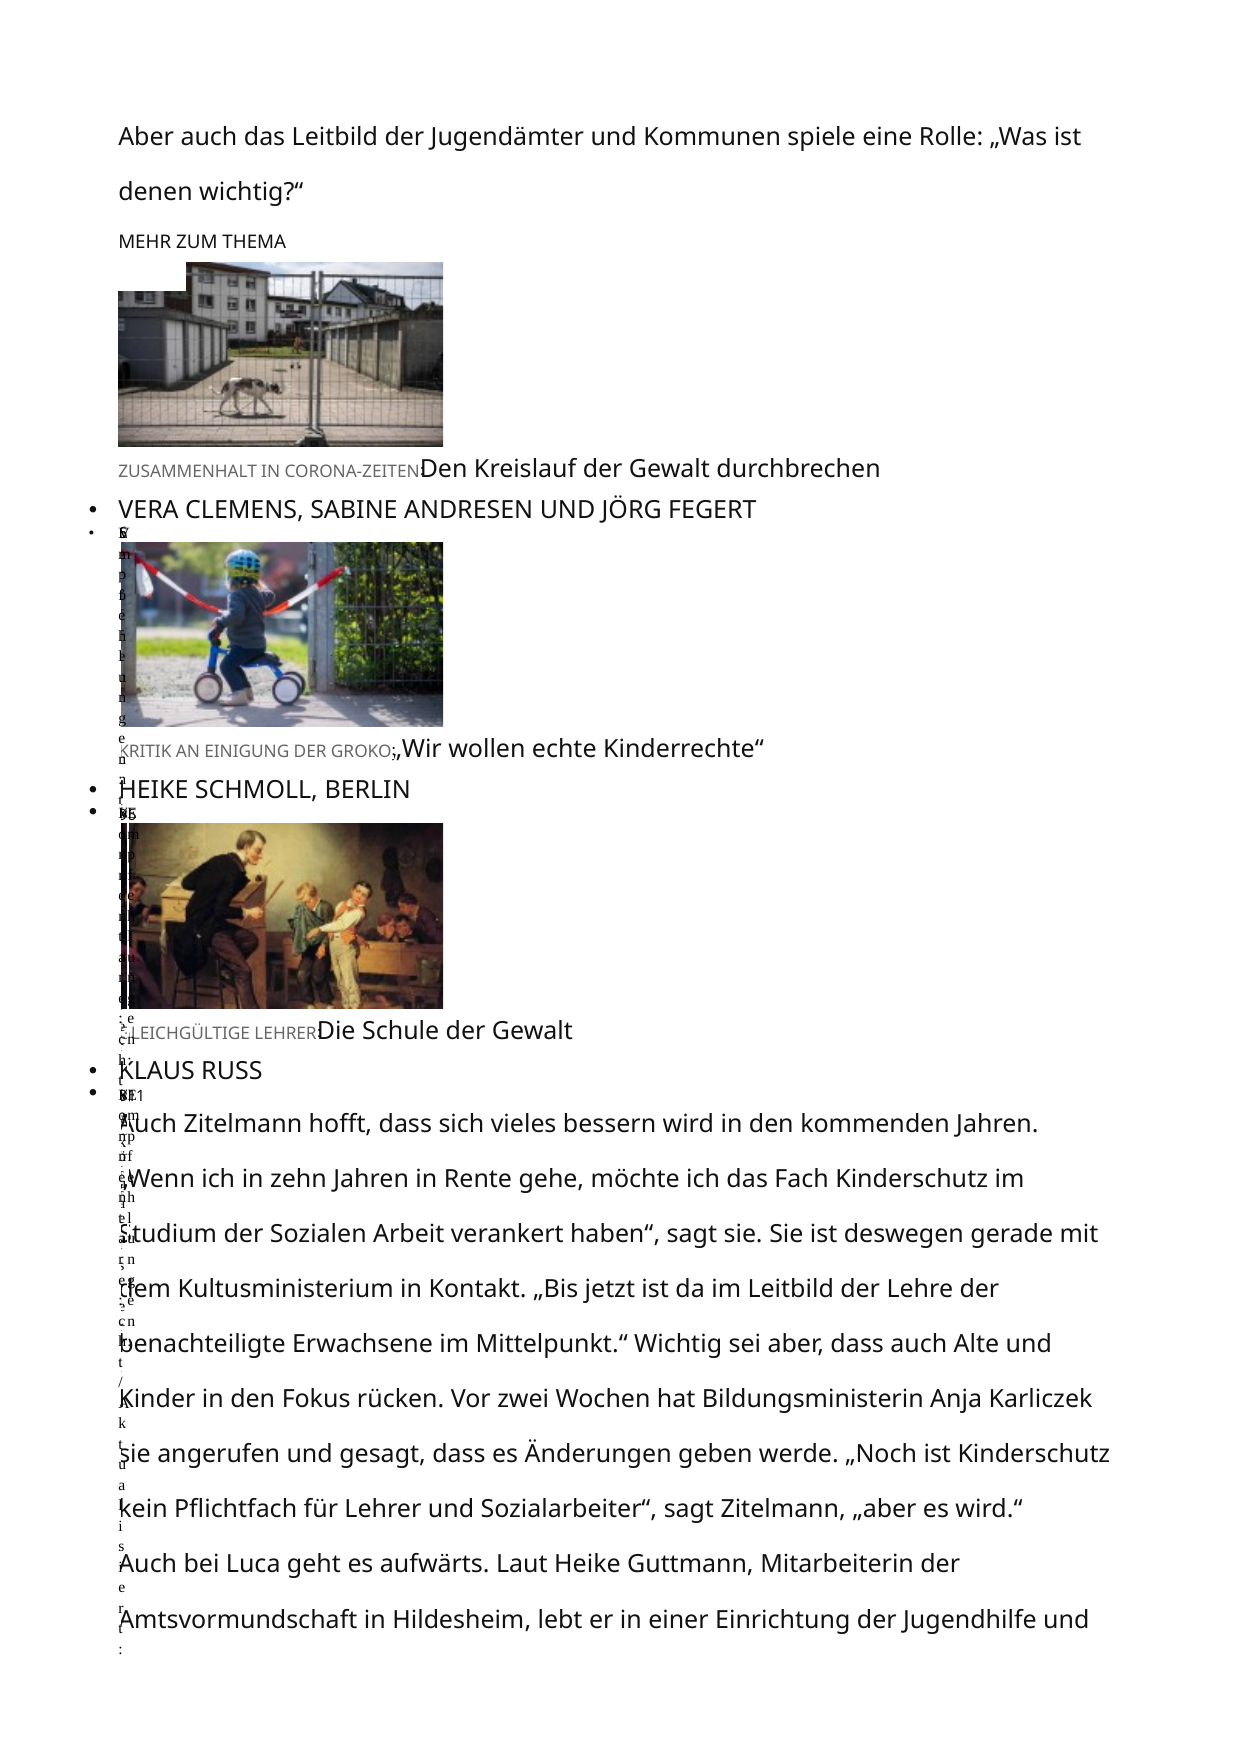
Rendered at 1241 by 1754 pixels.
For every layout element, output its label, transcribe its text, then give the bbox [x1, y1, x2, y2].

text Aber auch das Leitbild der Jugendämter und Kommunen spiele eine Rolle: „Was ist denen wichtig?“ [118, 118, 1122, 207]
picture [118, 262, 444, 447]
picture [121, 874, 127, 1009]
text MEHR ZUM THEMA [118, 228, 1122, 254]
list 311 [129, 1086, 1122, 1105]
list HEIKE SCHMOLL, BERLIN [121, 774, 1122, 804]
picture [129, 823, 444, 1009]
text KRITIK AN EINIGUNG DER GROKO„Wir wollen echte Kinderrechte“ [121, 731, 1122, 765]
picture [121, 823, 127, 842]
text GLEICHGÜLTIGE LEHRERDie Schule der Gewalt [129, 1012, 1122, 1047]
list 96 [129, 804, 1122, 824]
text Auch bei Luca geht es aufwärts. Laut Heike Guttmann, Mitarbeiterin der Amtsvormundschaft in Hildesheim, lebt er in einer Einrichtung der Jugendhilfe und [121, 1546, 1122, 1635]
list 96 [121, 804, 127, 813]
list VERA CLEMENS, SABINE ANDRESEN UND JÖRG FEGERT [118, 494, 1122, 524]
list KLAUS RUSS [121, 1056, 1122, 1086]
list 6 [121, 524, 1122, 542]
text ZUSAMMENHALT IN CORONA-ZEITENDen Kreislauf der Gewalt durchbrechen [118, 451, 1122, 485]
picture [121, 542, 444, 727]
text Auch Zitelmann hofft, dass sich vieles bessern wird in den kommenden Jahren. „Wenn ich in zehn Jahren in Rente gehe, möchte ich das Fach Kinderschutz im Studium der Sozialen Arbeit verankert haben“, sagt sie. Sie ist deswegen gerade mit dem Kultusministerium in Kontakt. „Bis jetzt ist da im Leitbild der Lehre der benachteiligte Erwachsene im Mittelpunkt.“ Wichtig sei aber, dass auch Alte und Kinder in den Fokus rücken. Vor zwei Wochen hat Bildungsministerin Anja Karliczek sie angerufen und gesagt, dass es Änderungen geben werde. „Noch ist Kinderschutz kein Pflichtfach für Lehrer und Sozialarbeiter“, sagt Zitelmann, „aber es wird.“ [121, 1105, 1122, 1525]
picture [121, 853, 127, 873]
picture [121, 843, 127, 852]
